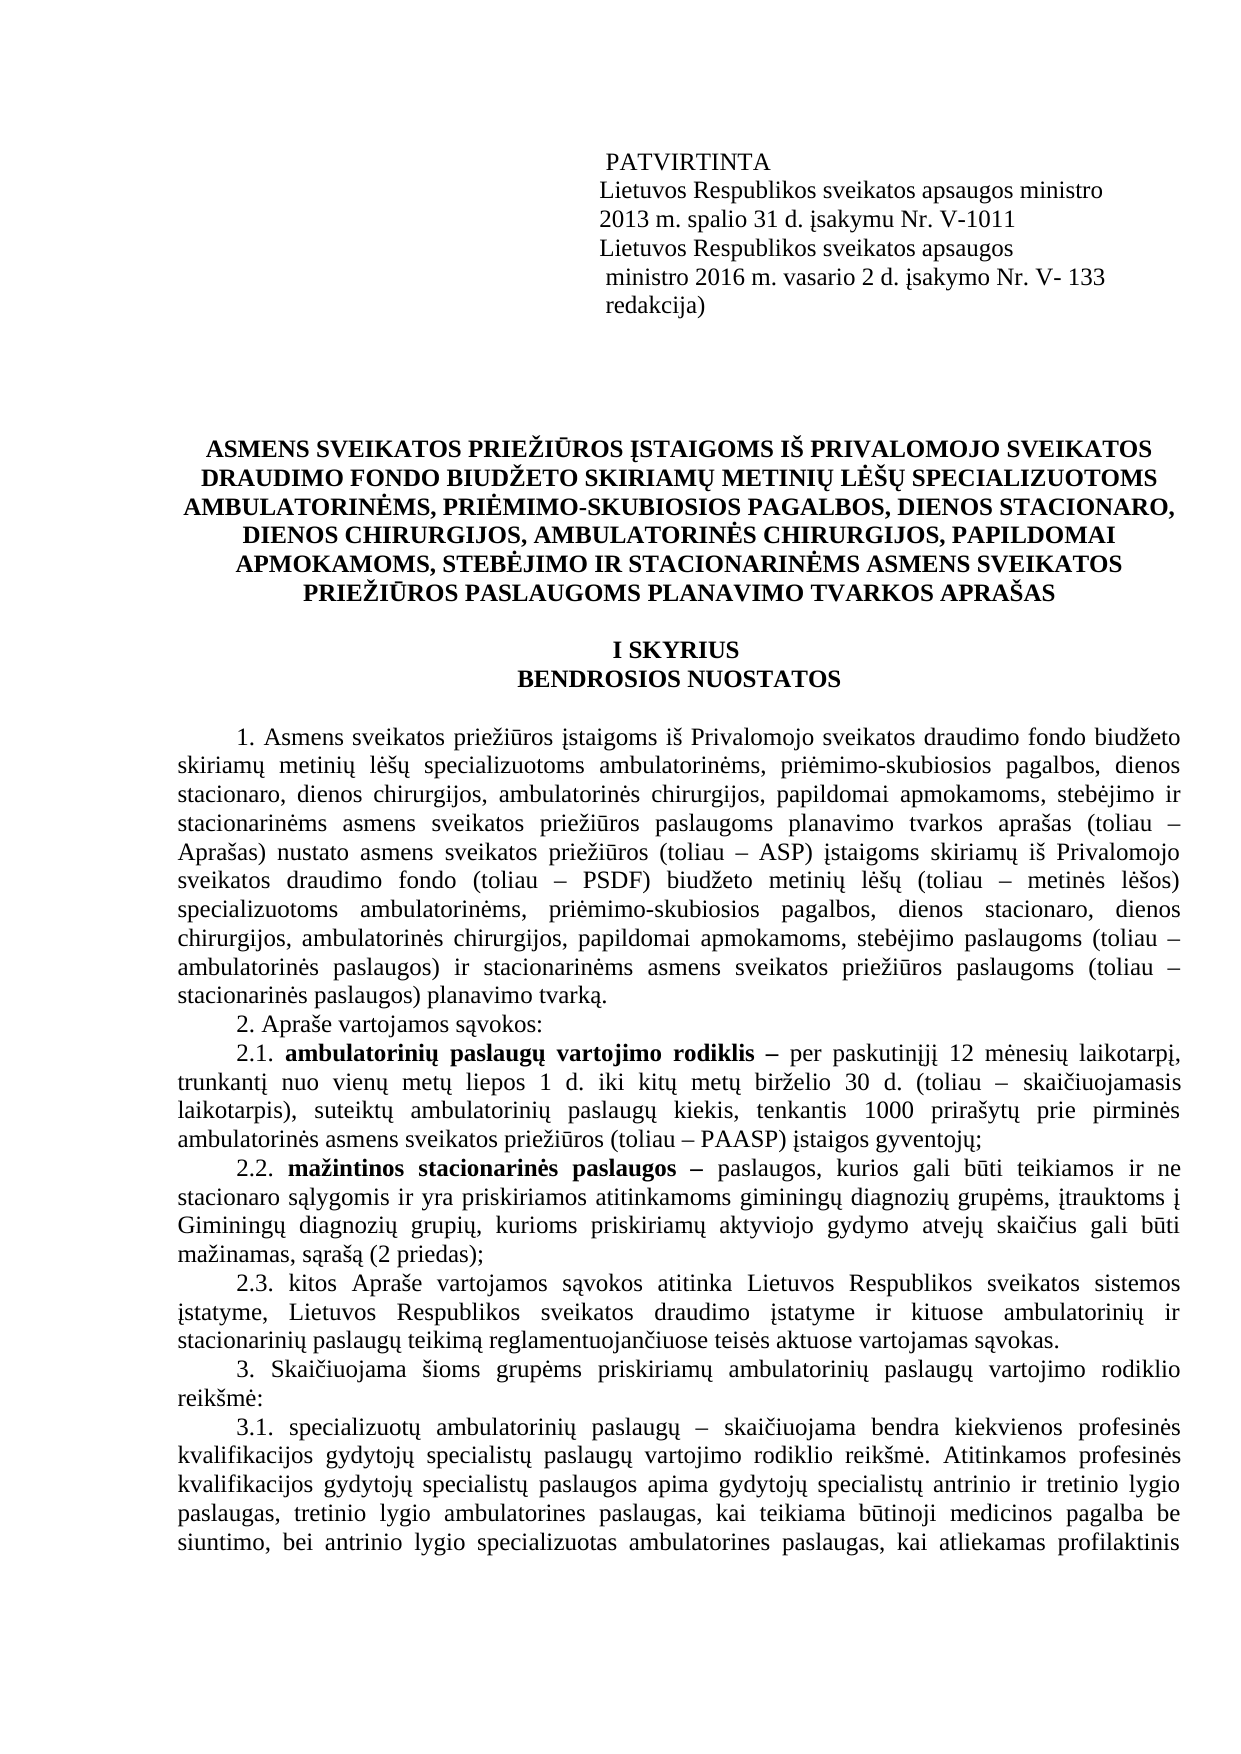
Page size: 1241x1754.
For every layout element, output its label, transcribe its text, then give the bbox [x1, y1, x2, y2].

text PATVIRTINTA [605, 147, 1181, 176]
text 2.2. mažintinos stacionarinės paslaugos – paslaugos, kurios gali būti teikiamos ir ne stacionaro sąlygomis ir yra priskiriamos atitinkamoms giminingų diagnozių grupėms, įtrauktoms į Giminingų diagnozių grupių, kurioms priskiriamų aktyviojo gydymo atvejų skaičius gali būti mažinamas, sąrašą (2 priedas); [177, 1153, 1181, 1268]
text Lietuvos Respublikos sveikatos apsaugos ministro [591, 176, 1181, 204]
text 3.1. specializuotų ambulatorinių paslaugų – skaičiuojama bendra kiekvienos profesinės kvalifikacijos gydytojų specialistų paslaugų vartojimo rodiklio reikšmė. Atitinkamos profesinės kvalifikacijos gydytojų specialistų paslaugos apima gydytojų specialistų antrinio ir tretinio lygio paslaugas, tretinio lygio ambulatorines paslaugas, kai teikiama būtinoji medicinos pagalba be siuntimo, bei antrinio lygio specializuotas ambulatorines paslaugas, kai atliekamas profilaktinis [177, 1412, 1181, 1556]
text 2.1. ambulatorinių paslaugų vartojimo rodiklis – per paskutinįjį 12 mėnesių laikotarpį, trunkantį nuo vienų metų liepos 1 d. iki kitų metų birželio 30 d. (toliau – skaičiuojamasis laikotarpis), suteiktų ambulatorinių paslaugų kiekis, tenkantis 1000 prirašytų prie pirminės ambulatorinės asmens sveikatos priežiūros (toliau – PAASP) įstaigos gyventojų; [177, 1038, 1181, 1153]
text 2.3. kitos Apraše vartojamos sąvokos atitinka Lietuvos Respublikos sveikatos sistemos įstatyme, Lietuvos Respublikos sveikatos draudimo įstatyme ir kituose ambulatorinių ir stacionarinių paslaugų teikimą reglamentuojančiuose teisės aktuose vartojamas sąvokas. [177, 1268, 1181, 1354]
text ministro 2016 m. vasario 2 d. įsakymo Nr. V- 133 [605, 262, 1181, 291]
text 1. Asmens sveikatos priežiūros įstaigoms iš Privalomojo sveikatos draudimo fondo biudžeto skiriamų metinių lėšų specializuotoms ambulatorinėms, priėmimo-skubiosios pagalbos, dienos stacionaro, dienos chirurgijos, ambulatorinės chirurgijos, papildomai apmokamoms, stebėjimo ir stacionarinėms asmens sveikatos priežiūros paslaugoms planavimo tvarkos aprašas (toliau – Aprašas) nustato asmens sveikatos priežiūros (toliau – ASP) įstaigoms skiriamų iš Privalomojo sveikatos draudimo fondo (toliau – PSDF) biudžeto metinių lėšų (toliau – metinės lėšos) specializuotoms ambulatorinėms, priėmimo-skubiosios pagalbos, dienos stacionaro, dienos chirurgijos, ambulatorinės chirurgijos, papildomai apmokamoms, stebėjimo paslaugoms (toliau – ambulatorinės paslaugos) ir stacionarinėms asmens sveikatos priežiūros paslaugoms (toliau – stacionarinės paslaugos) planavimo tvarką. [177, 722, 1181, 1009]
text 2013 m. spalio 31 d. įsakymu Nr. V-1011 [591, 204, 1181, 233]
text 3. Skaičiuojama šioms grupėms priskiriamų ambulatorinių paslaugų vartojimo rodiklio reikšmė: [177, 1354, 1181, 1412]
text BENDROSIOS NUOSTATOS [177, 664, 1181, 693]
text I SKYRIUS [177, 636, 1181, 664]
text Lietuvos Respublikos sveikatos apsaugos [591, 233, 1181, 262]
text ASMENS SVEIKATOS PRIEŽIŪROS ĮSTAIGOMS IŠ PRIVALOMOJO SVEIKATOS DRAUDIMO FONDO BIUDŽETO SKIRIAMŲ METINIŲ LĖŠŲ SPECIALIZUOTOMS AMBULATORINĖMS, PRIĖMIMO-SKUBIOSIOS PAGALBOS, DIENOS STACIONARO, DIENOS CHIRURGIJOS, AMBULATORINĖS CHIRURGIJOS, PAPILDOMAI APMOKAMOMS, STEBĖJIMO IR STACIONARINĖMS ASMENS SVEIKATOS PRIEŽIŪROS PASLAUGOMS PLANAVIMO TVARKOS APRAŠAS [177, 434, 1181, 607]
text redakcija) [605, 291, 1181, 319]
text 2. Apraše vartojamos sąvokos: [177, 1009, 1181, 1038]
